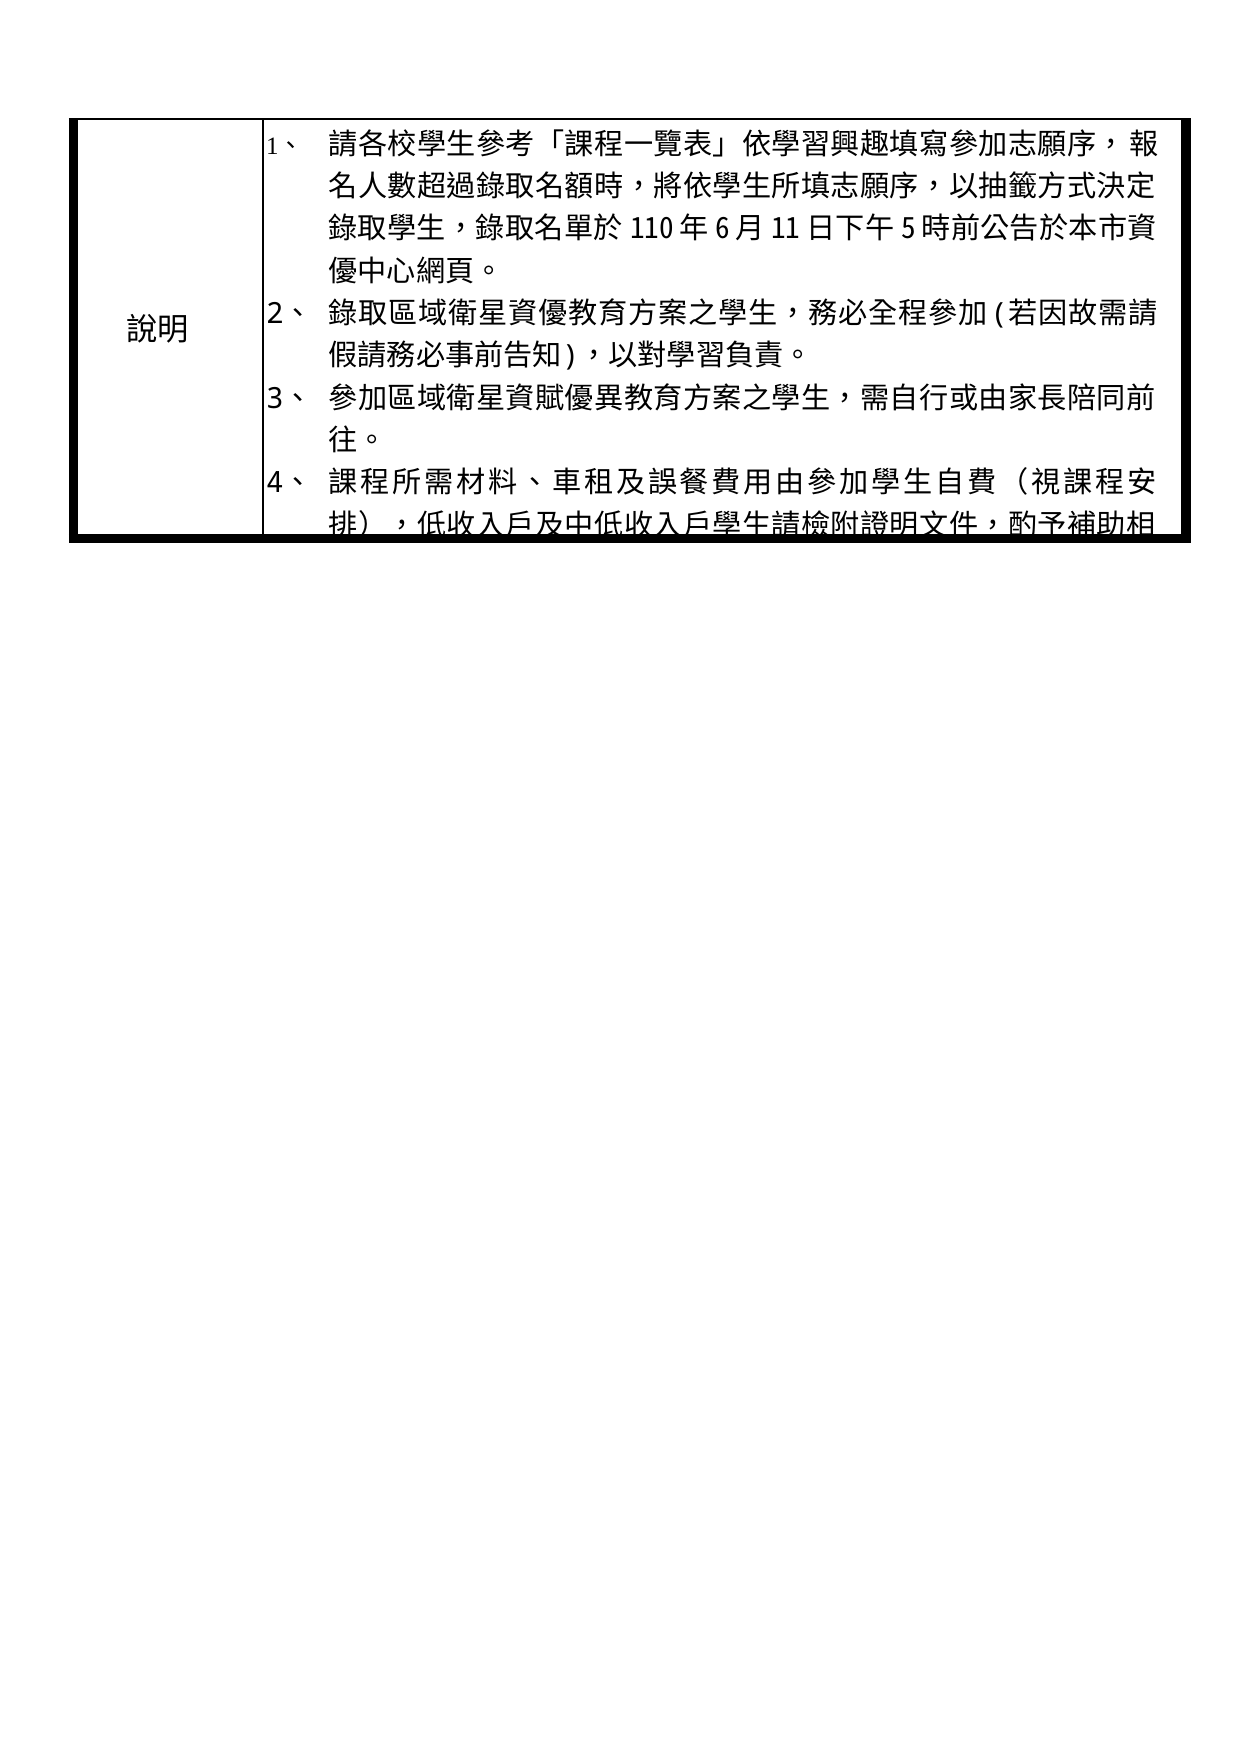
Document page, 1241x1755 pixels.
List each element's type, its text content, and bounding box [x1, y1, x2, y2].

table_cell 說明 [78, 120, 262, 534]
table_cell 請各校學生參考「課程一覽表」依學習興趣填寫參加志願序，報名人數超過錄取名額時，將依學生所填志願序，以抽籤方式決定錄取學生，錄取名單於110年6月11日下午5時前公告於本市資優中心網頁。 錄取區域衛星資優教育方案之學生，務必全程參加(若因故需請假請務必事前告知)，以對學習負責。 參加區域衛星資賦優異教育方案之學生，需自行或由家長陪同前往。 課程所需材料、車租及誤餐費用由參加學生自費（視課程安排），低收入戶及中低收入戶學生請檢附證明文件，酌予補助相關費用。 「放棄安置」本方案者，本局不另補助其他相關經費。 [264, 120, 1181, 534]
